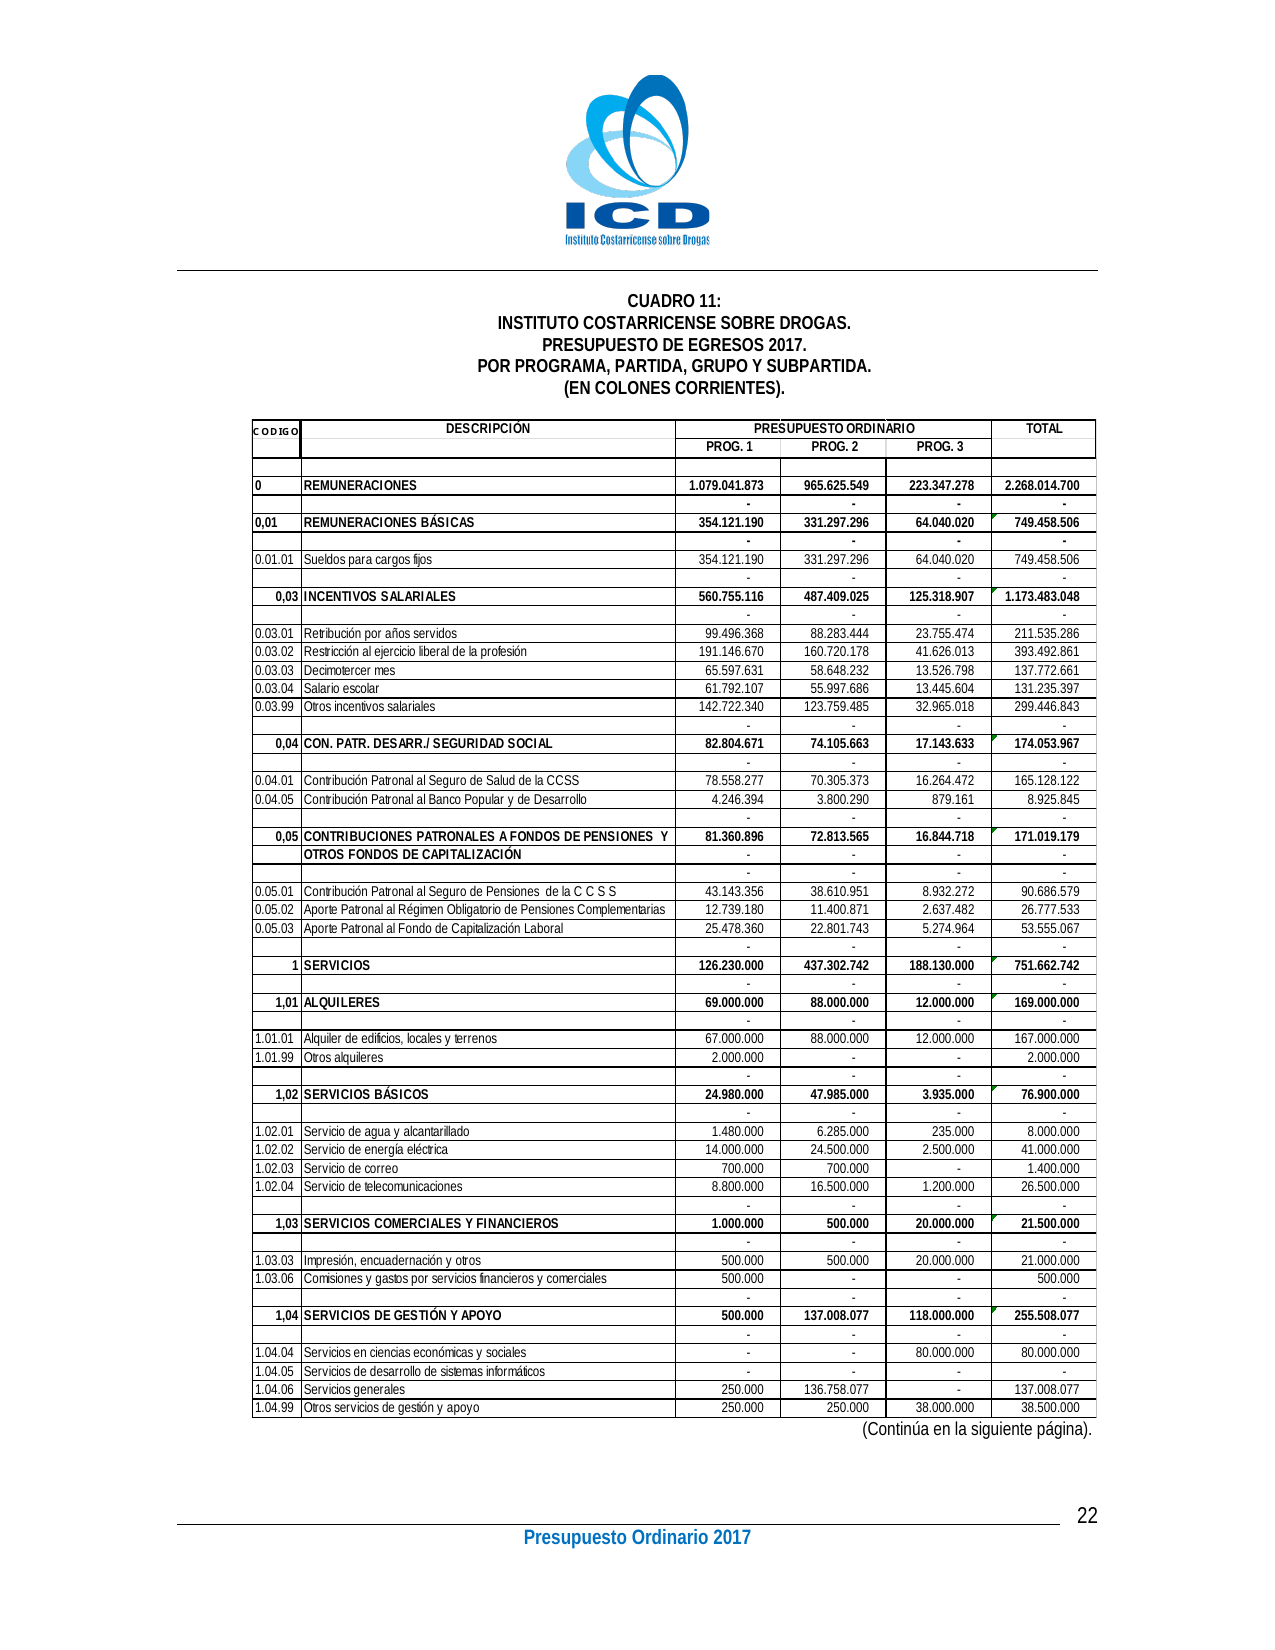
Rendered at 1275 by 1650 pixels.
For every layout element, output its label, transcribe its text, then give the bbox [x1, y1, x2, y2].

text POR PROGRAMA, PARTIDA, GRUPO Y SUBPARTIDA. [251, 355, 1098, 377]
text CUADRO 11: [251, 290, 1098, 312]
text (Continúa en la siguiente página). [767, 1418, 1098, 1440]
text PRESUPUESTO DE EGRESOS 2017. [251, 333, 1098, 355]
text INSTITUTO COSTARRICENSE SOBRE DROGAS. [251, 312, 1098, 333]
text (EN COLONES CORRIENTES). [251, 377, 1098, 398]
